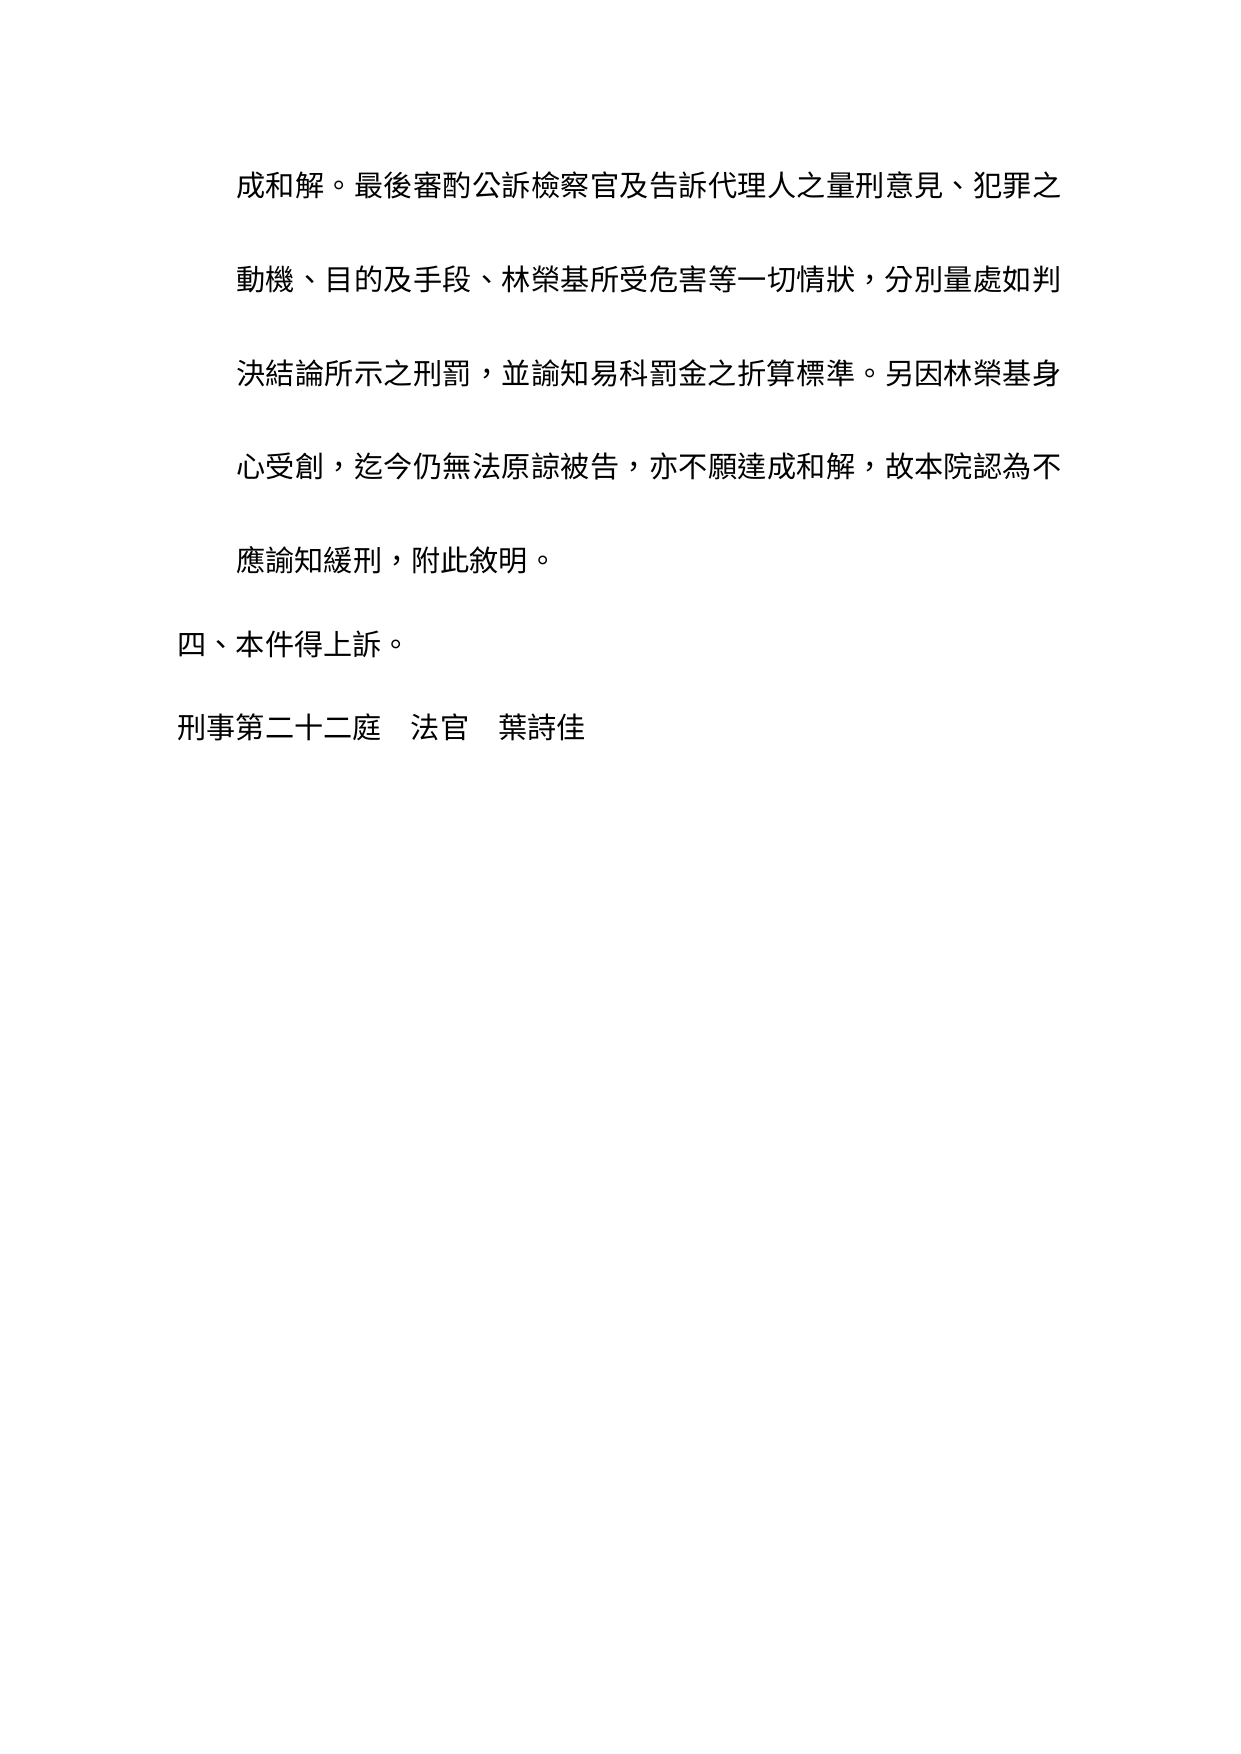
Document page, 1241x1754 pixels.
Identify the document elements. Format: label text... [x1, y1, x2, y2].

text 四、本件得上訴。 [177, 601, 1063, 663]
text 刑事第二十二庭 法官 葉詩佳 [177, 684, 1063, 747]
text 成和解。最後審酌公訴檢察官及告訴代理人之量刑意見、犯罪之動機、目的及手段、林榮基所受危害等一切情狀，分別量處如判決結論所示之刑罰，並諭知易科罰金之折算標準。另因林榮基身心受創，迄今仍無法原諒被告，亦不願達成和解，故本院認為不應諭知緩刑，附此敘明。 [177, 142, 1063, 580]
